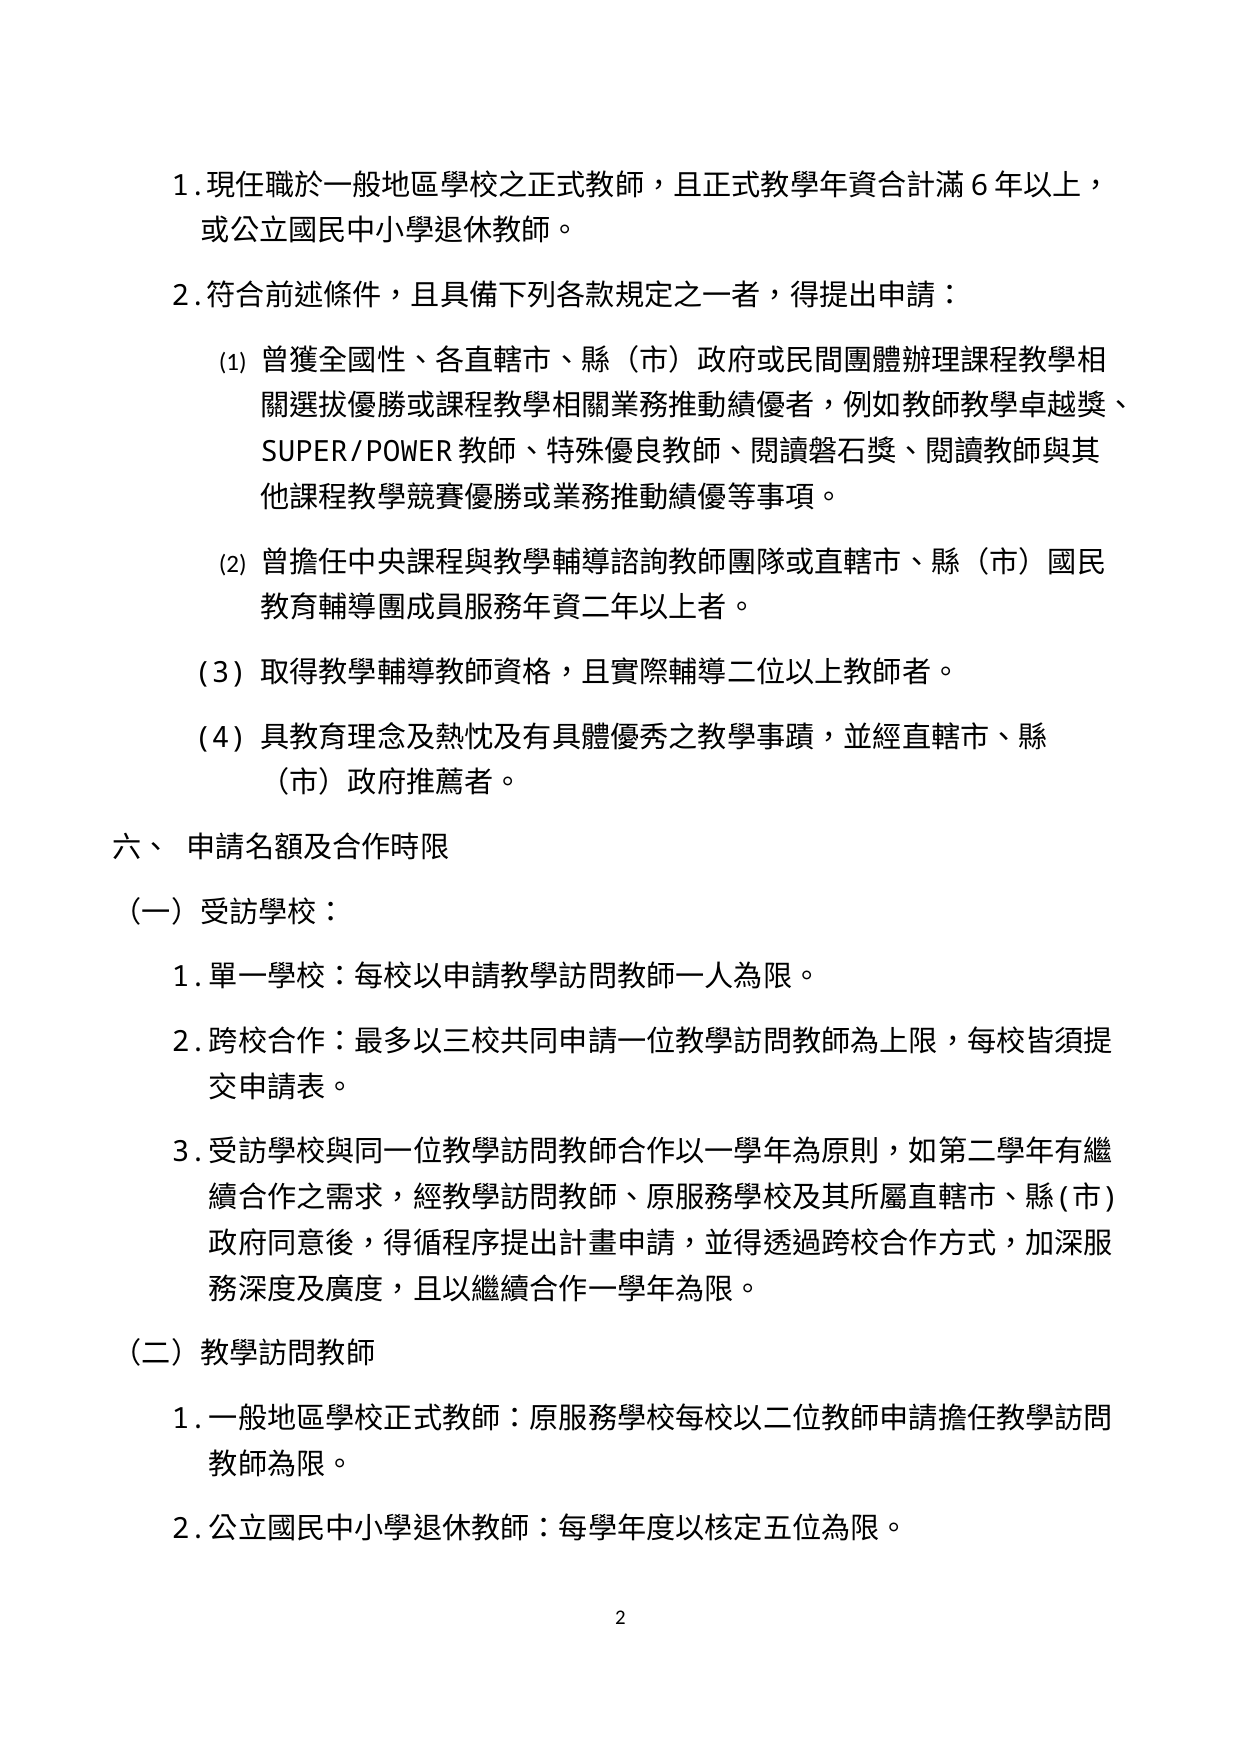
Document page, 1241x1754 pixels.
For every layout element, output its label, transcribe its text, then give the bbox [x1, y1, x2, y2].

text （二）教學訪問教師 [112, 1327, 1128, 1373]
list 申請名額及合作時限 [112, 821, 1128, 867]
list 受訪學校與同一位教學訪問教師合作以一學年為原則，如第二學年有繼續合作之需求，經教學訪問教師、原服務學校及其所屬直轄市、縣(市)政府同意後，得循程序提出計畫申請，並得透過跨校合作方式，加深服務深度及廣度，且以繼續合作一學年為限。 [172, 1125, 1128, 1308]
list 跨校合作：最多以三校共同申請一位教學訪問教師為上限，每校皆須提交申請表。 [172, 1014, 1128, 1106]
list 公立國民中小學退休教師：每學年度以核定五位為限。 [172, 1502, 1128, 1548]
text 2.符合前述條件，且具備下列各款規定之一者，得提出申請： [171, 269, 1128, 314]
list 具教育理念及熱忱及有具體優秀之教學事蹟，並經直轄市、縣（市）政府推薦者。 [247, 710, 1128, 802]
list 曾擔任中央課程與教學輔導諮詢教師團隊或直轄市、縣（市）國民教育輔導團成員服務年資二年以上者。 [247, 535, 1128, 627]
list 取得教學輔導教師資格，且實際輔導二位以上教師者。 [247, 646, 1128, 692]
list 單一學校：每校以申請教學訪問教師一人為限。 [172, 950, 1128, 996]
text （一）受訪學校： [112, 885, 1128, 931]
text 1.現任職於一般地區學校之正式教師，且正式教學年資合計滿6年以上，或公立國民中小學退休教師。 [171, 158, 1128, 250]
list 曾獲全國性、各直轄市、縣（市）政府或民間團體辦理課程教學相關選拔優勝或課程教學相關業務推動績優者，例如教師教學卓越獎、SUPER/POWER教師、特殊優良教師、閱讀磐石獎、閱讀教師與其他課程教學競賽優勝或業務推動績優等事項。 [247, 333, 1128, 517]
list 一般地區學校正式教師：原服務學校每校以二位教師申請擔任教學訪問教師為限。 [172, 1392, 1128, 1483]
